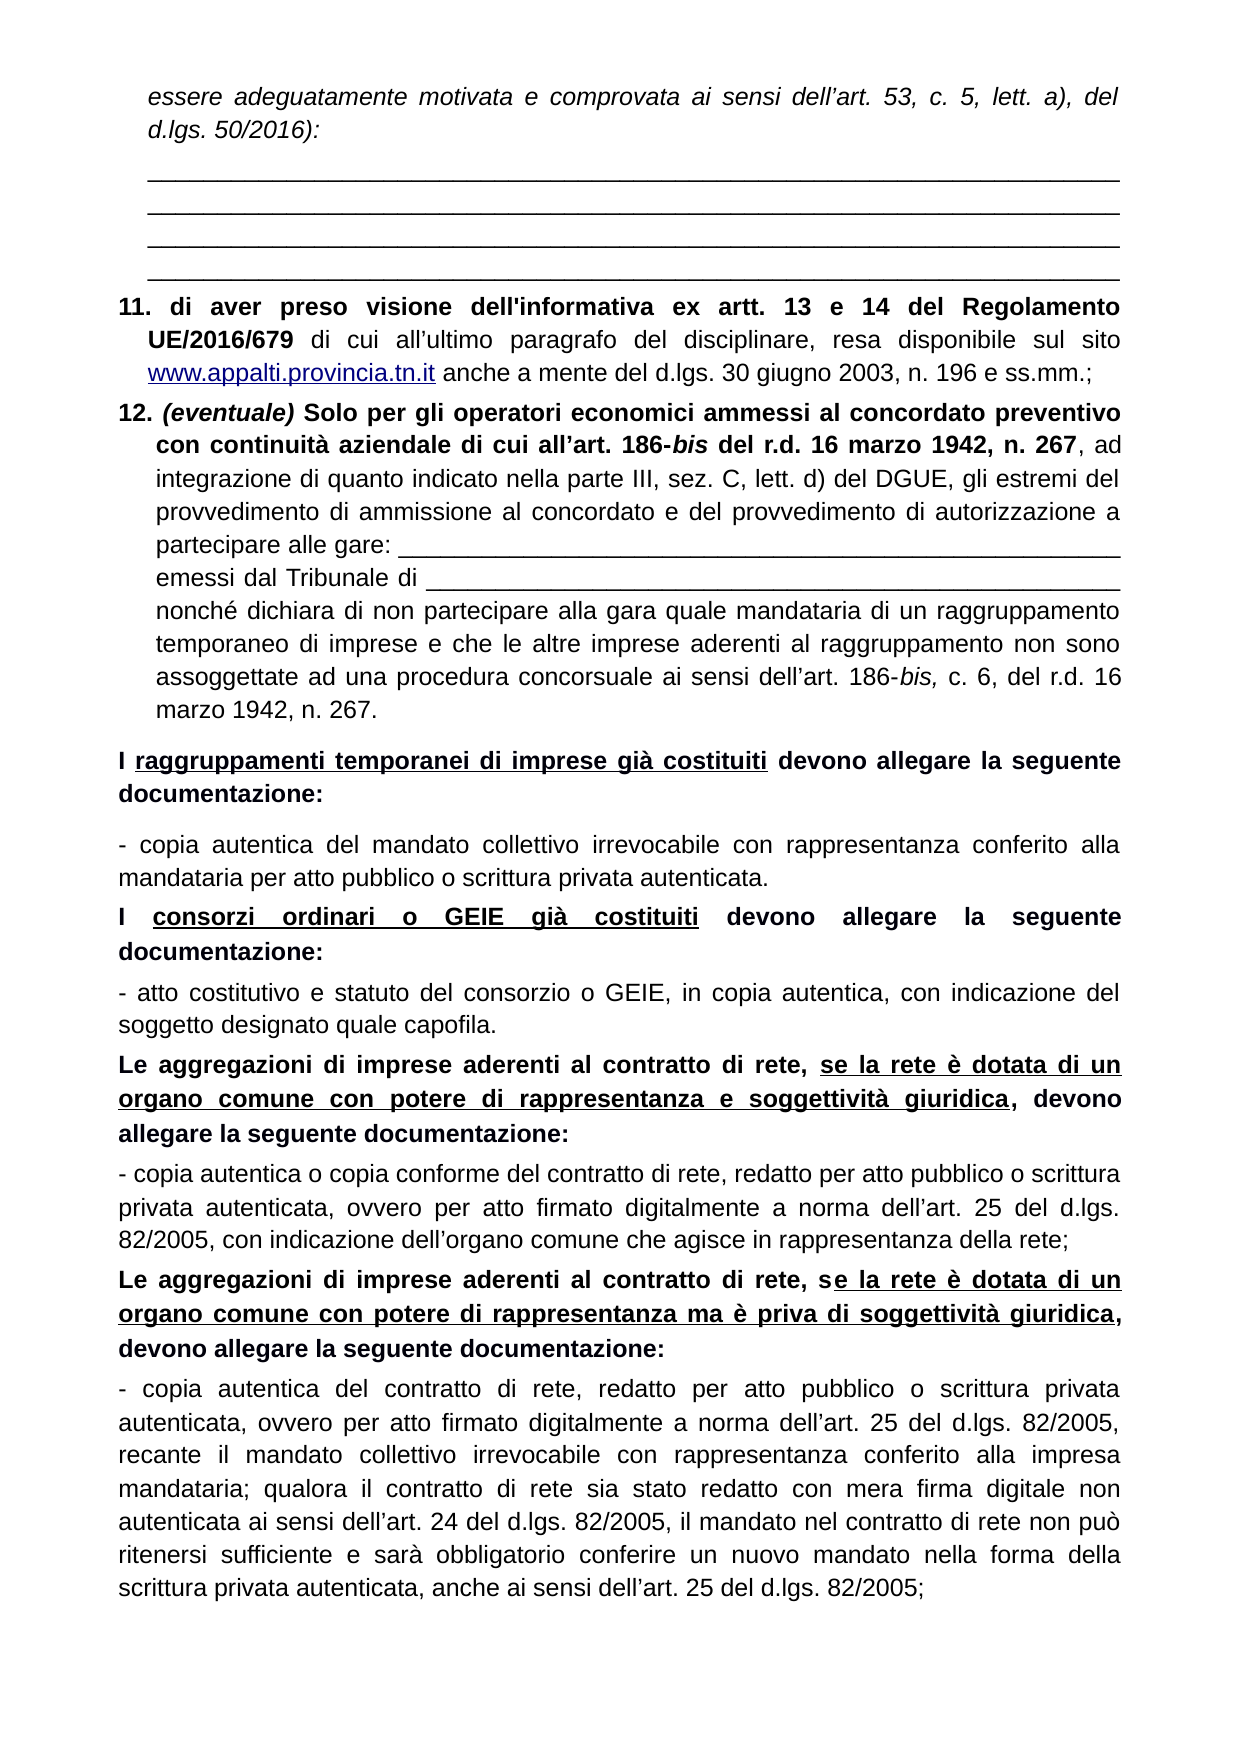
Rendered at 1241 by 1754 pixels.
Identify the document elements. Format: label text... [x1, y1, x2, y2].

text 11. di aver preso visione dell'informativa ex artt. 13 e 14 del Regolamento UE/2016/679 di cui all’ultimo paragrafo del disciplinare, resa disponibile sul sito www.appalti.provincia.tn.it anche a mente del d.lgs. 30 giugno 2003, n. 196 e ss.mm.; [118, 292, 1122, 387]
text Le aggregazioni di imprese aderenti al contratto di rete, se la rete è dotata di un organo comune con potere di rappresentanza ma è priva di soggettività giuridica, devono allegare la seguente documentazione: [118, 1265, 1122, 1362]
text - atto costitutivo e statuto del consorzio o GEIE, in copia autentica, con indicazione del soggetto designato quale capofila. [118, 977, 1122, 1039]
text I raggruppamenti temporanei di imprese già costituiti devono allegare la seguente documentazione: [118, 746, 1122, 808]
text - copia autentica del mandato collettivo irrevocabile con rappresentanza conferito alla mandataria per atto pubblico o scrittura privata autenticata. [118, 830, 1122, 892]
text I consorzi ordinari o GEIE già costituiti devono allegare la seguente documentazione: [118, 902, 1122, 966]
text - copia autentica del contratto di rete, redatto per atto pubblico o scrittura privata autenticata, ovvero per atto firmato digitalmente a norma dell’art. 25 del d.lgs. 82/2005, recante il mandato collettivo irrevocabile con rappresentanza conferito alla impresa mandataria; qualora il contratto di rete sia stato redatto con mera firma digitale non autenticata ai sensi dell’art. 24 del d.lgs. 82/2005, il mandato nel contratto di rete non può ritenersi sufficiente e sarà obbligatorio conferire un nuovo mandato nella forma della scrittura privata autenticata, anche ai sensi dell’art. 25 del d.lgs. 82/2005; [118, 1374, 1122, 1601]
text Le aggregazioni di imprese aderenti al contratto di rete, se la rete è dotata di un organo comune con potere di rappresentanza e soggettività giuridica, devono allegare la seguente documentazione: [118, 1050, 1122, 1147]
text - copia autentica o copia conforme del contratto di rete, redatto per atto pubblico o scrittura privata autenticata, ovvero per atto firmato digitalmente a norma dell’art. 25 del d.lgs. 82/2005, con indicazione dell’organo comune che agisce in rappresentanza della rete; [118, 1159, 1122, 1254]
text ________________________________________________________________________________________________________________________________________________________________________________________________________________________________________________________________________________________ [148, 154, 1122, 282]
text essere adeguatamente motivata e comprovata ai sensi dell’art. 53, c. 5, lett. a), del d.lgs. 50/2016): [148, 82, 1122, 143]
text 12. (eventuale) Solo per gli operatori economici ammessi al concordato preventivo con continuità aziendale di cui all’art. 186-bis del r.d. 16 marzo 1942, n. 267, ad integrazione di quanto indicato nella parte III, sez. C, lett. d) del DGUE, gli estremi del provvedimento di ammissione al concordato e del provvedimento di autorizzazione a partecipare alle gare: ____________________________________________________ emessi dal Tribunale di __________________________________________________ nonché dichiara di non partecipare alla gara quale mandataria di un raggruppamento temporaneo di imprese e che le altre imprese aderenti al raggruppamento non sono assoggettate ad una procedura concorsuale ai sensi dell’art. 186-bis, c. 6, del r.d. 16 marzo 1942, n. 267. [118, 397, 1122, 723]
